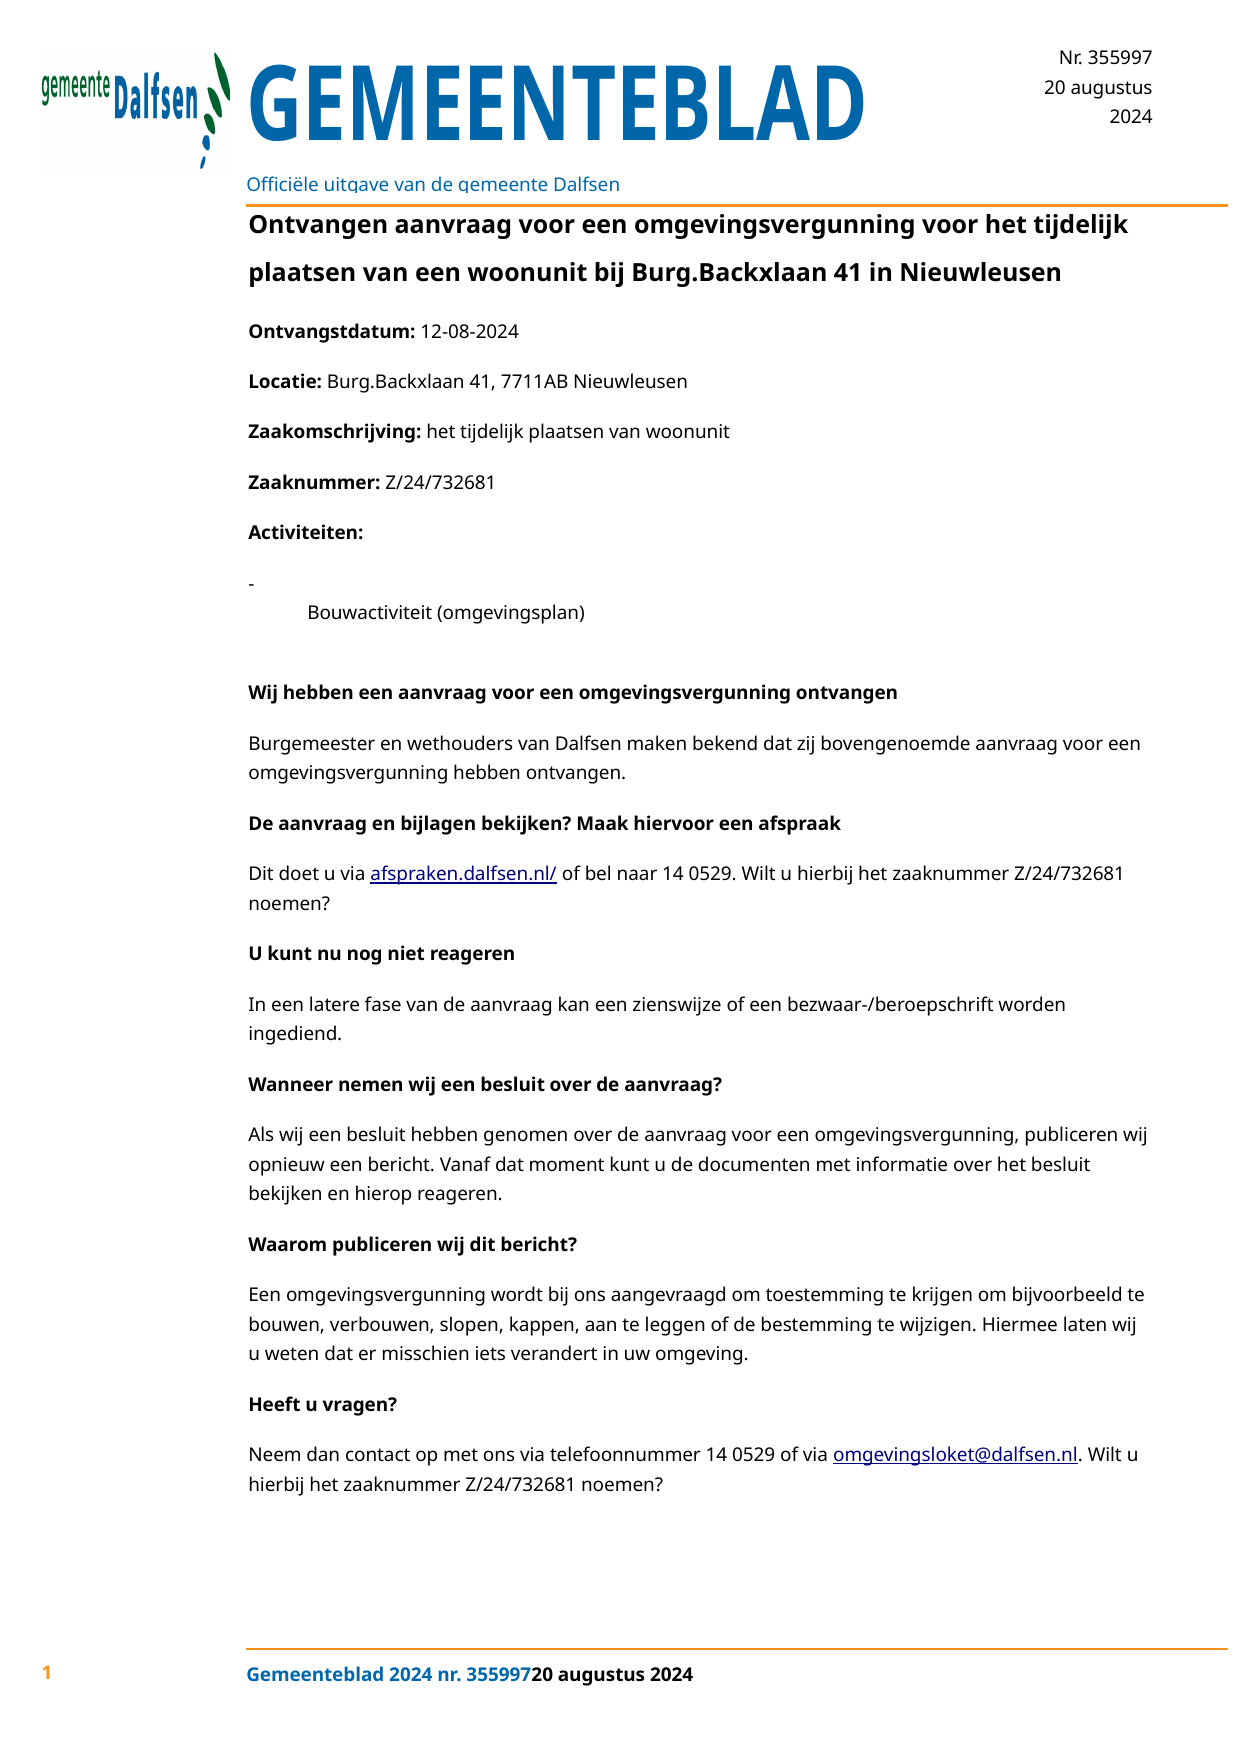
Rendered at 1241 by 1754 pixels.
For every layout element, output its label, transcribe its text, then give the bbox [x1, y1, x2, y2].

text U kunt nu nog niet reageren [248, 940, 1152, 966]
text Zaakomschrijving: het tijdelijk plaatsen van woonunit [248, 419, 1152, 444]
text Burgemeester en wethouders van Dalfsen maken bekend dat zij bovengenoemde aanvraag voor een omgevingsvergunning hebben ontvangen. [248, 730, 1152, 785]
text Dit doet u via afspraken.dalfsen.nl/ of bel naar 14 0529. Wilt u hierbij het zaaknummer Z/24/732681 noemen? [248, 860, 1152, 916]
picture [41, 47, 231, 172]
text De aanvraag en bijlagen bekijken? Maak hiervoor een afspraak [248, 810, 1152, 836]
text Waarom publiceren wij dit bericht? [248, 1231, 1152, 1257]
text Locatie: Burg.Backxlaan 41, 7711AB Nieuwleusen [248, 368, 1152, 394]
text Wanneer nemen wij een besluit over de aanvraag? [248, 1071, 1152, 1097]
list Bouwactiviteit (omgevingsplan) [248, 599, 1152, 625]
text Als wij een besluit hebben genomen over de aanvraag voor een omgevingsvergunning, publiceren wij opnieuw een bericht. Vanaf dat moment kunt u de documenten met informatie over het besluit bekijken en hierop reageren. [248, 1121, 1152, 1206]
text Een omgevingsvergunning wordt bij ons aangevraagd om toestemming te krijgen om bijvoorbeeld te bouwen, verbouwen, slopen, kappen, aan te leggen of de bestemming te wijzigen. Hiermee laten wij u weten dat er misschien iets verandert in uw omgeving. [248, 1281, 1152, 1366]
text Ontvangstdatum: 12-08-2024 [248, 318, 1152, 344]
text Zaaknummer: Z/24/732681 [248, 469, 1152, 495]
text Heeft u vragen? [248, 1391, 1152, 1417]
text Ontvangen aanvraag voor een omgevingsvergunning voor het tijdelijk plaatsen van een woonunit bij Burg.Backxlaan 41 in Nieuwleusen [248, 207, 1152, 288]
text Activiteiten: [248, 519, 1152, 545]
text Neem dan contact op met ons via telefoonnummer 14 0529 of via omgevingsloket@dalfsen.nl. Wilt u hierbij het zaaknummer Z/24/732681 noemen? [248, 1441, 1152, 1497]
text Wij hebben een aanvraag voor een omgevingsvergunning ontvangen [248, 679, 1152, 705]
text In een latere fase van de aanvraag kan een zienswijze of een bezwaar-/beroepschrift worden ingediend. [248, 991, 1152, 1046]
